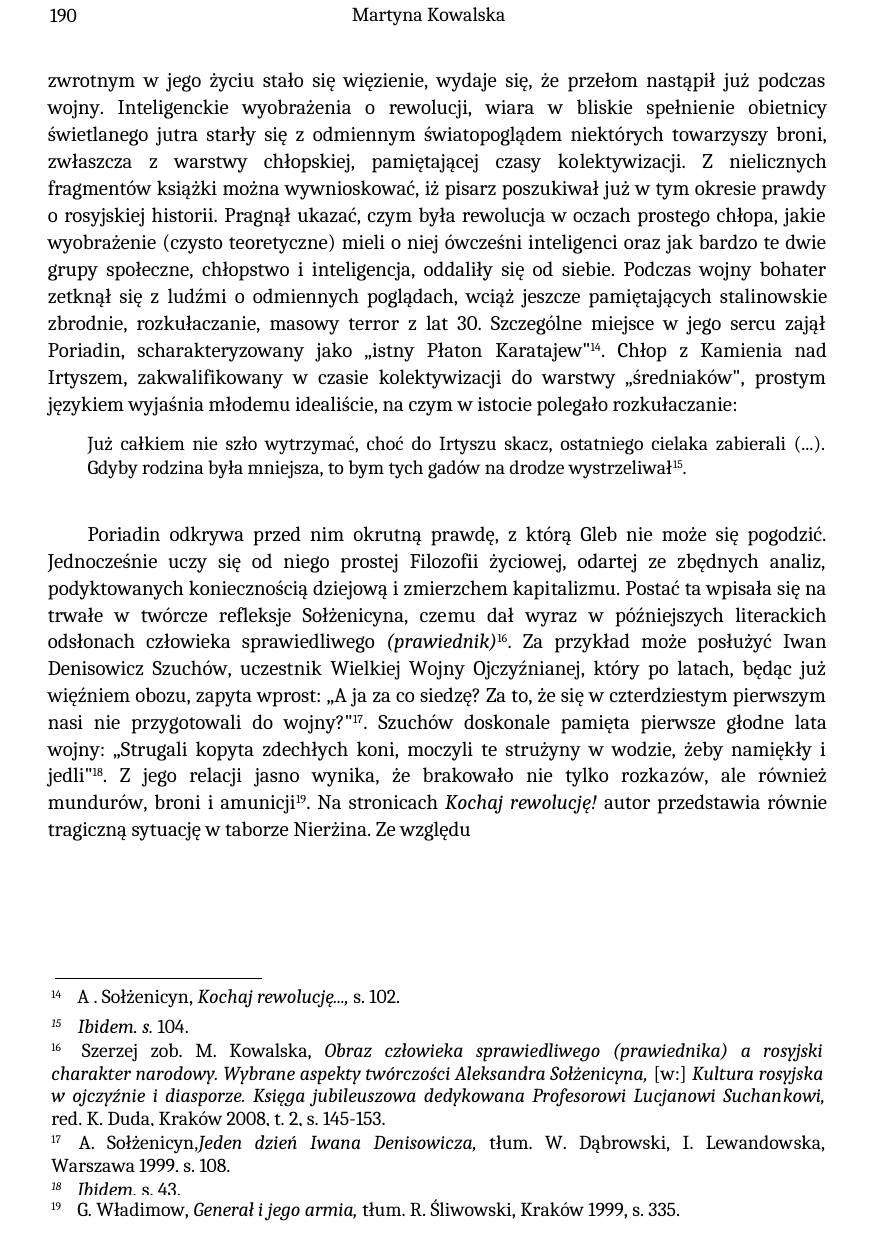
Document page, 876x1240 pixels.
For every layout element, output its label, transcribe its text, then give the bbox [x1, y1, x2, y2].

text Już całkiem nie szło wytrzymać, choć do Irtyszu skacz, ostatniego cielaka zabierali (...). Gdyby rodzina była mniejsza, to bym tych gadów na drodze wystrzeliwał15. [87, 432, 827, 479]
text zwrotnym w jego życiu stało się więzienie, wydaje się, że przełom nastąpił już podczas wojny. Inteligenckie wyobrażenia o rewolucji, wiara w bliskie spełnie­nie obietnicy świetlanego jutra starły się z odmiennym światopoglądem niektó­rych towarzyszy broni, zwłaszcza z warstwy chłopskiej, pamiętającej czasy ko­lektywizacji. Z nielicznych fragmentów książki można wywnioskować, iż pisarz poszukiwał już w tym okresie prawdy o rosyjskiej historii. Pragnął ukazać, czym była rewolucja w oczach prostego chłopa, jakie wyobrażenie (czysto teoretycz­ne) mieli o niej ówcześni inteligenci oraz jak bardzo te dwie grupy społeczne, chłopstwo i inteligencja, oddaliły się od siebie. Podczas wojny bohater zetknął się z ludźmi o odmiennych poglądach, wciąż jeszcze pamiętających stalinow­skie zbrodnie, rozkułaczanie, masowy terror z lat 30. Szczególne miejsce w jego sercu zajął Poriadin, scharakteryzowany jako „istny Płaton Karatajew"14. Chłop z Kamienia nad Irtyszem, zakwalifikowany w czasie kolektywizacji do warstwy „średniaków", prostym językiem wyjaśnia młodemu idealiście, na czym w isto­cie polegało rozkułaczanie: [48, 69, 827, 417]
text 16 Szerzej zob. M. Kowalska, Obraz człowieka sprawiedliwego (prawiednika) a rosyjski charakter narodowy. Wybrane aspekty twórczości Aleksandra Sołżenicyna, [w:] Kultura rosyj­ska w ojczyźnie i diasporze. Księga jubileuszowa dedykowana Profesorowi Lucjanowi Suchan­kowi, red. K. Duda, Kraków 2008, t. 2, s. 145-153. [51, 1039, 825, 1126]
text 18 Ibidem, s. 43. [51, 1178, 825, 1195]
text 190 [50, 4, 85, 27]
text 17 A. Sołżenicyn,Jeden dzień Iwana Denisowicza, tłum. W. Dąbrowski, I. Lewandow­ska, Warszawa 1999, s. 108. [51, 1131, 825, 1171]
text Poriadin odkrywa przed nim okrutną prawdę, z którą Gleb nie może się pogodzić. Jednocześnie uczy się od niego prostej Filozofii życiowej, odartej ze zbędnych analiz, podyktowanych koniecznością dziejową i zmierzchem kapi­talizmu. Postać ta wpisała się na trwałe w twórcze refleksje Sołżenicyna, cze­mu dał wyraz w późniejszych literackich odsłonach człowieka sprawiedliwego (prawiednik)16. Za przykład może posłużyć Iwan Denisowicz Szuchów, uczest­nik Wielkiej Wojny Ojczyźnianej, który po latach, będąc już więźniem obozu, zapyta wprost: „A ja za co siedzę? Za to, że się w czterdziestym pierwszym nasi nie przygotowali do wojny?"17. Szuchów doskonale pamięta pierwsze głodne lata wojny: „Strugali kopyta zdechłych koni, moczyli te strużyny w wodzie, żeby namiękły i jedli"18. Z jego relacji jasno wynika, że brakowało nie tylko rozka­zów, ale również mundurów, broni i amunicji19. Na stronicach Kochaj rewolucję! autor przedstawia równie tragiczną sytuację w taborze Nierżina. Ze względu [48, 523, 827, 841]
text 19 G. Władimow, Generał i jego armia, tłum. R. Śliwowski, Kraków 1999, s. 335. [51, 1198, 825, 1221]
text 15 Ibidem, s. 104. [51, 1015, 825, 1032]
text Martyna Kowalska [352, 3, 523, 26]
text 14 A . Sołżenicyn, Kochaj rewolucję..., s. 102. [51, 986, 825, 1009]
